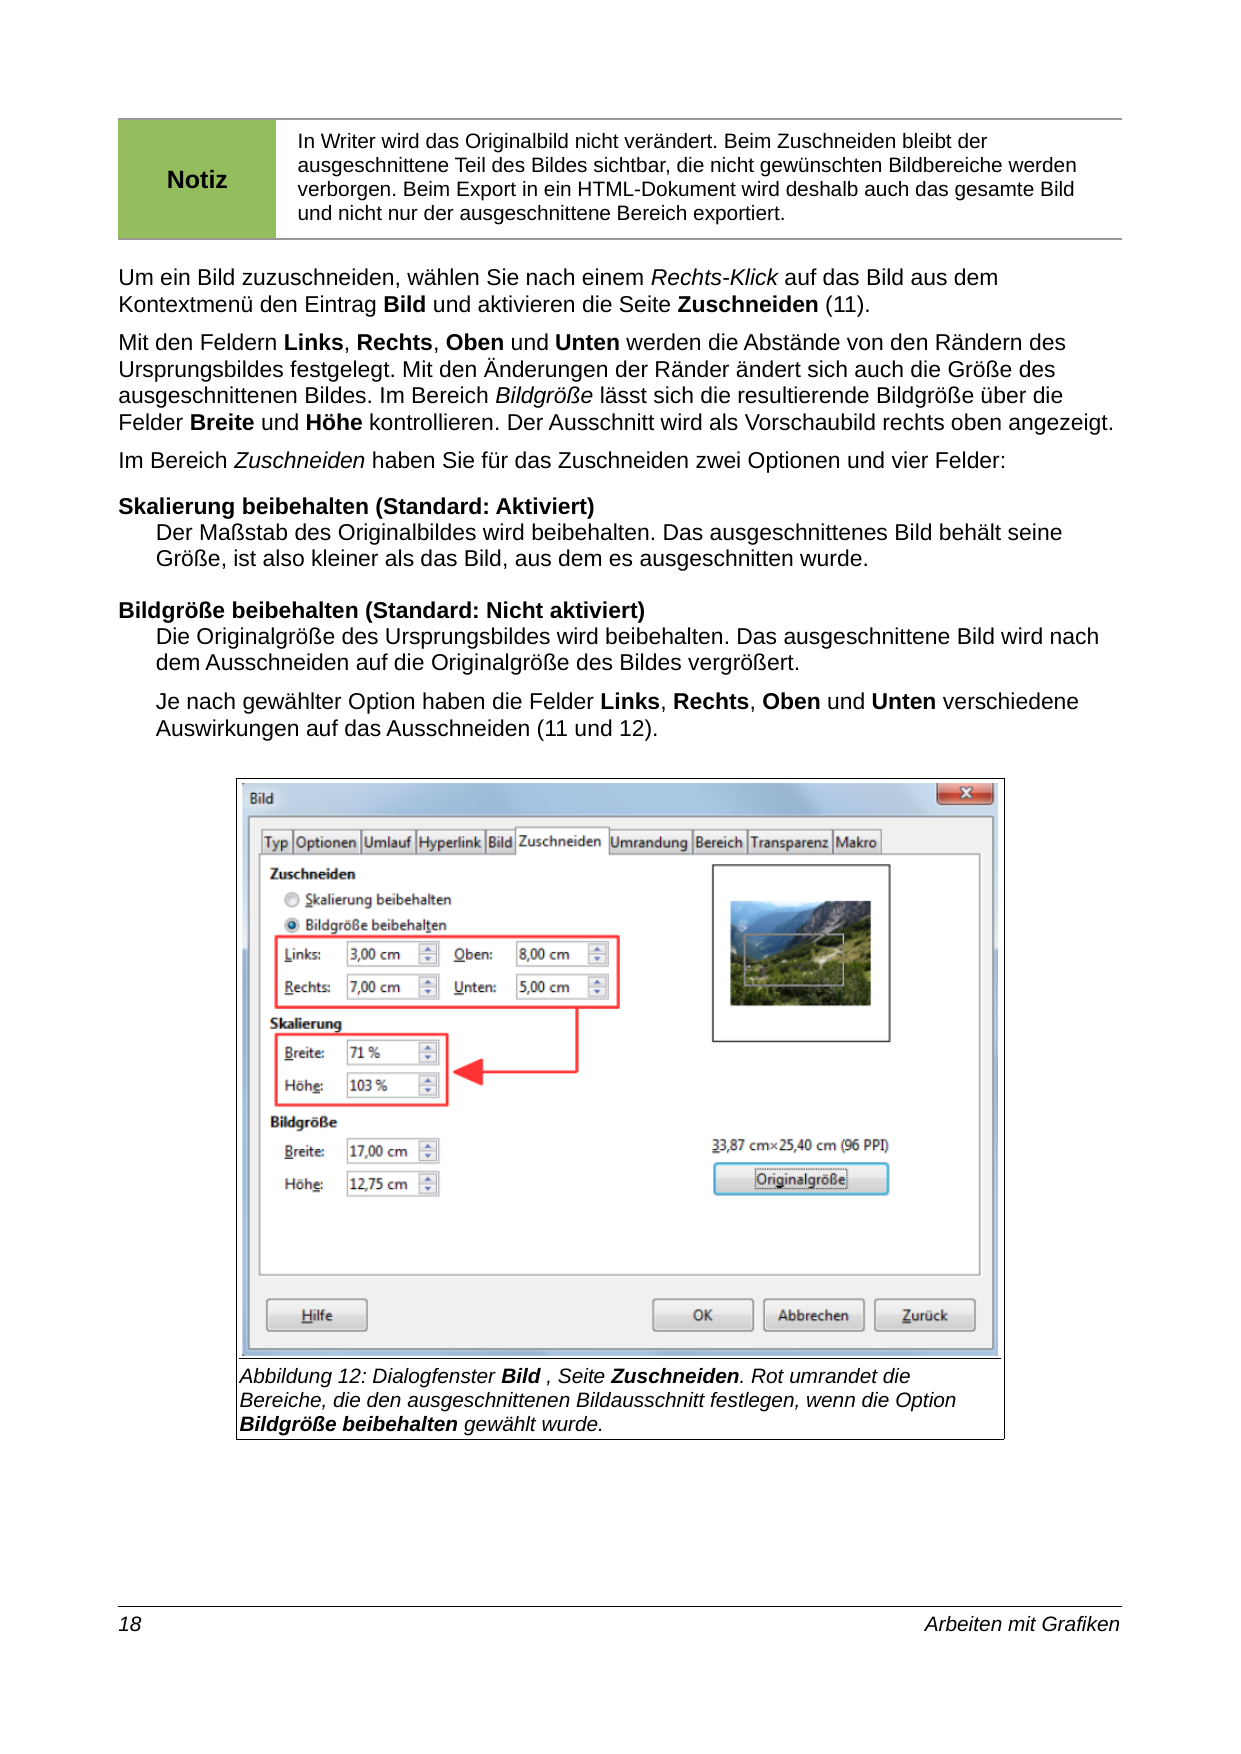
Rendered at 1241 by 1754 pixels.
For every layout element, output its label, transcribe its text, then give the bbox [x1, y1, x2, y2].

text Mit den Feldern Links, Rechts, Oben und Unten werden die Abstände von den Rändern des Ursprungsbildes festgelegt. Mit den Änderungen der Ränder ändert sich auch die Größe des ausgeschnittenen Bildes. Im Bereich Bildgröße lässt sich die resultierende Bildgröße über die Felder Breite und Höhe kontrollieren. Der Ausschnitt wird als Vorschaubild rechts oben angezeigt. [118, 329, 1122, 435]
text Um ein Bild zuzuschneiden, wählen Sie nach einem Rechts-Klick auf das Bild aus dem Kontextmenü den Eintrag Bild und aktivieren die Seite Zuschneiden (Abbildung 11). [118, 264, 1122, 317]
text [239, 781, 1001, 1358]
picture [242, 783, 998, 1356]
text Die Originalgröße des Ursprungsbildes wird beibehalten. Das ausgeschnittene Bild wird nach dem Ausschneiden auf die Originalgröße des Bildes vergrößert. [156, 623, 1122, 676]
text Abbildung 12: Dialogfenster Bild , Seite Zuschneiden. Rot umrandet die Bereiche, die den ausgeschnittenen Bildausschnitt festlegen, wenn die Option Bild­größe beibehalten gewählt wurde. [239, 1359, 1001, 1436]
list Bildgröße beibehalten (Standard: Nicht aktiviert) [118, 597, 1122, 623]
text Je nach gewählter Option haben die Felder Links, Rechts, Oben und Unten verschiedene Auswirkungen auf das Ausschneiden (Abbildung 11 und 12). [156, 688, 1122, 741]
list Im Bereich Zuschneiden haben Sie für das Zuschneiden zwei Optionen und vier Felder: [118, 447, 1122, 474]
text Der Maßstab des Originalbildes wird beibehalten. Das ausgeschnittenes Bild behält seine Größe, ist also kleiner als das Bild, aus dem es ausgeschnitten wurde. [156, 519, 1122, 572]
table_header In Writer wird das Originalbild nicht verändert. Beim Zuschneiden bleibt der ausgeschnittene Teil des Bildes sichtbar, die nicht gewünschten Bildbereiche werden verborgen. Beim Export in ein HTML-Dokument wird deshalb auch das gesamte Bild und nicht nur der ausgeschnittene Bereich exportiert. [276, 120, 1122, 238]
list Skalierung beibehalten (Standard: Aktiviert) [118, 493, 1122, 519]
table_header Notiz [118, 120, 276, 238]
